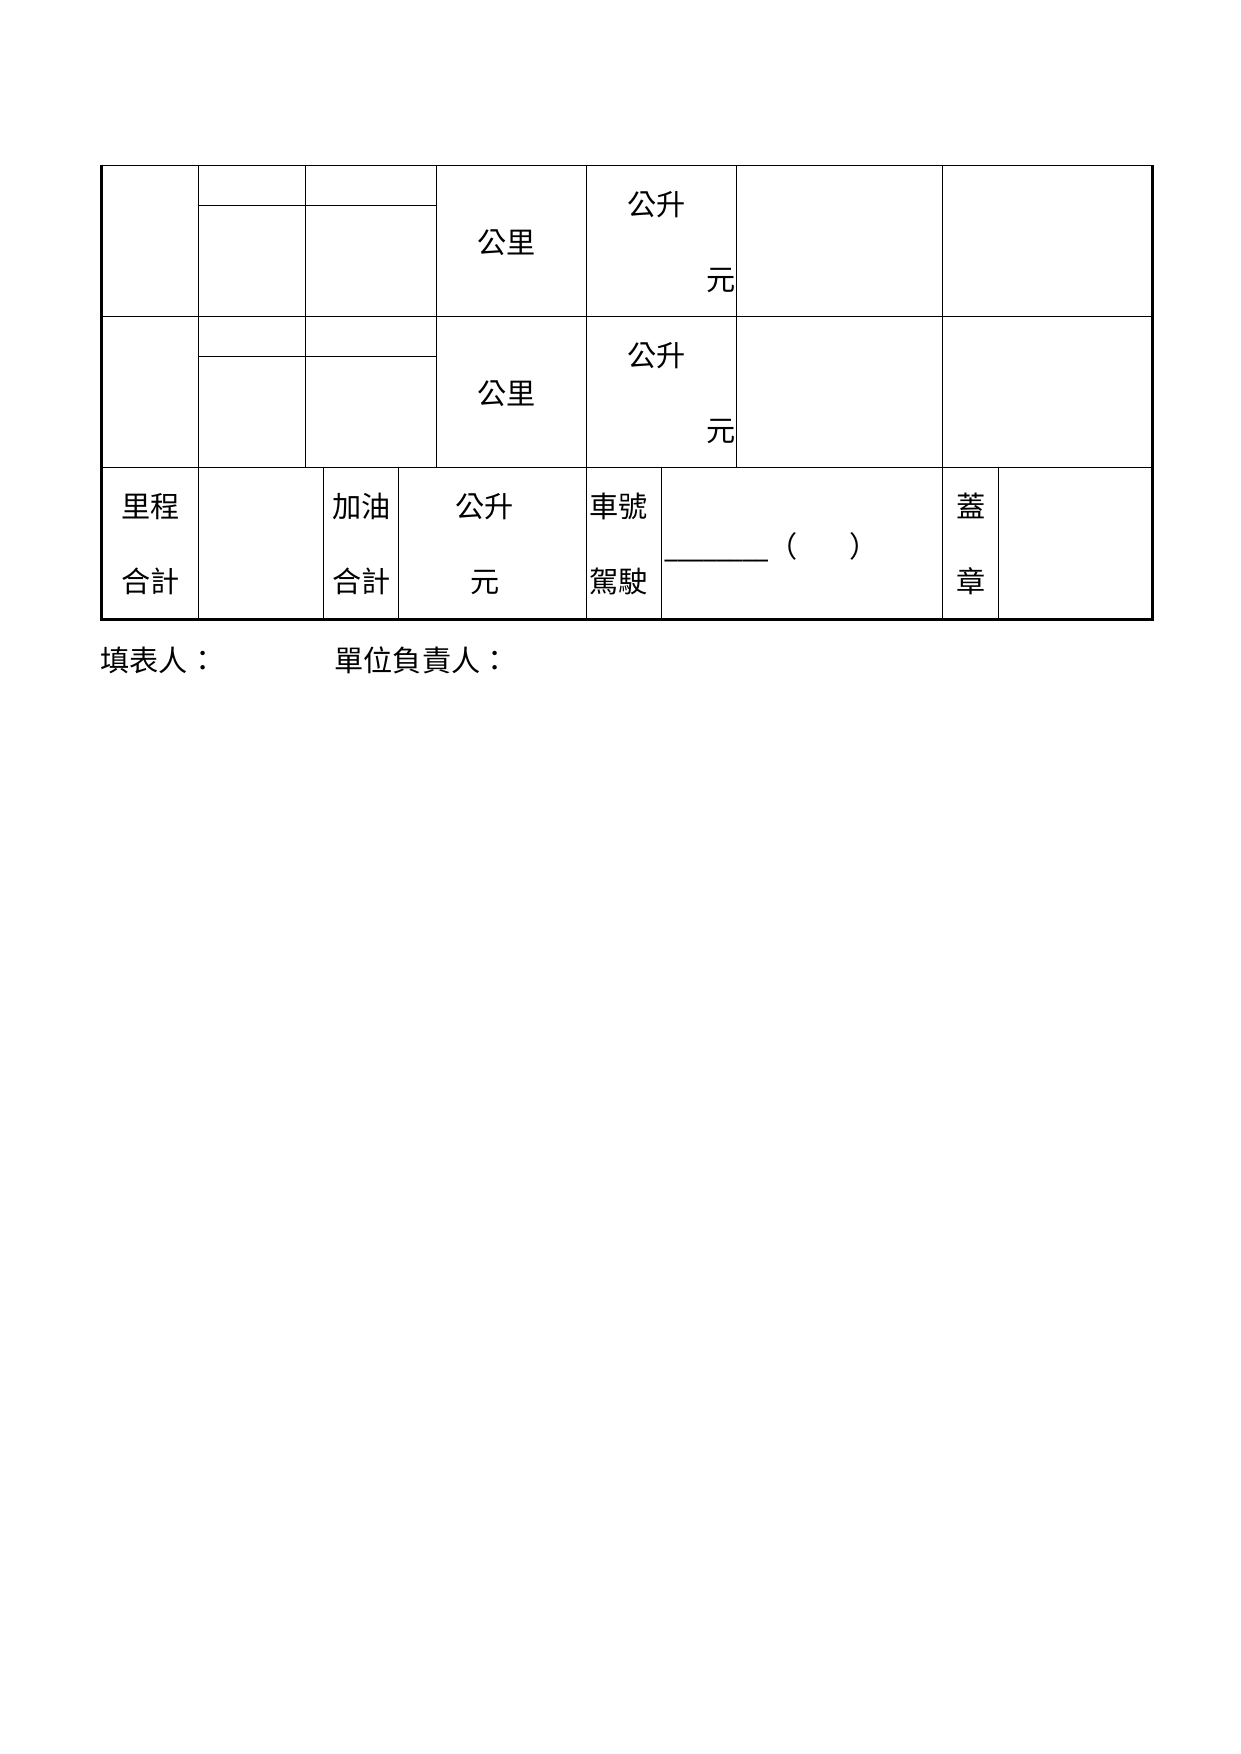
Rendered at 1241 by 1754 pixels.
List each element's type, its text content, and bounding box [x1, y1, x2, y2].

table_cell 公里 [437, 317, 586, 467]
table_cell [306, 206, 436, 316]
table_cell [306, 166, 436, 205]
table_cell [943, 317, 1151, 467]
table_cell [103, 317, 198, 467]
table_cell [103, 166, 198, 316]
table_cell [199, 357, 305, 467]
table_cell [199, 206, 305, 316]
table_cell [999, 468, 1151, 618]
text 填表人： 單位負責人： [100, 621, 1140, 696]
table_cell 公升 元 [399, 468, 586, 618]
table_cell 里程 合計 [103, 468, 198, 618]
table_cell 蓋 章 [943, 468, 998, 618]
table_cell [199, 317, 305, 356]
table_cell 加油合計 [324, 468, 398, 618]
table_cell 公升 元 [587, 166, 736, 316]
table_cell 公里 [437, 166, 586, 316]
table_cell 車號 駕駛 [587, 468, 661, 618]
table_cell ________（ ） [662, 468, 942, 618]
table_cell [199, 468, 323, 618]
table_cell [199, 166, 305, 205]
table_cell [306, 357, 436, 467]
table_cell [306, 317, 436, 356]
table_cell [737, 317, 942, 467]
table_cell [737, 166, 942, 316]
table_cell [943, 166, 1151, 316]
table_cell 公升 元 [587, 317, 736, 467]
